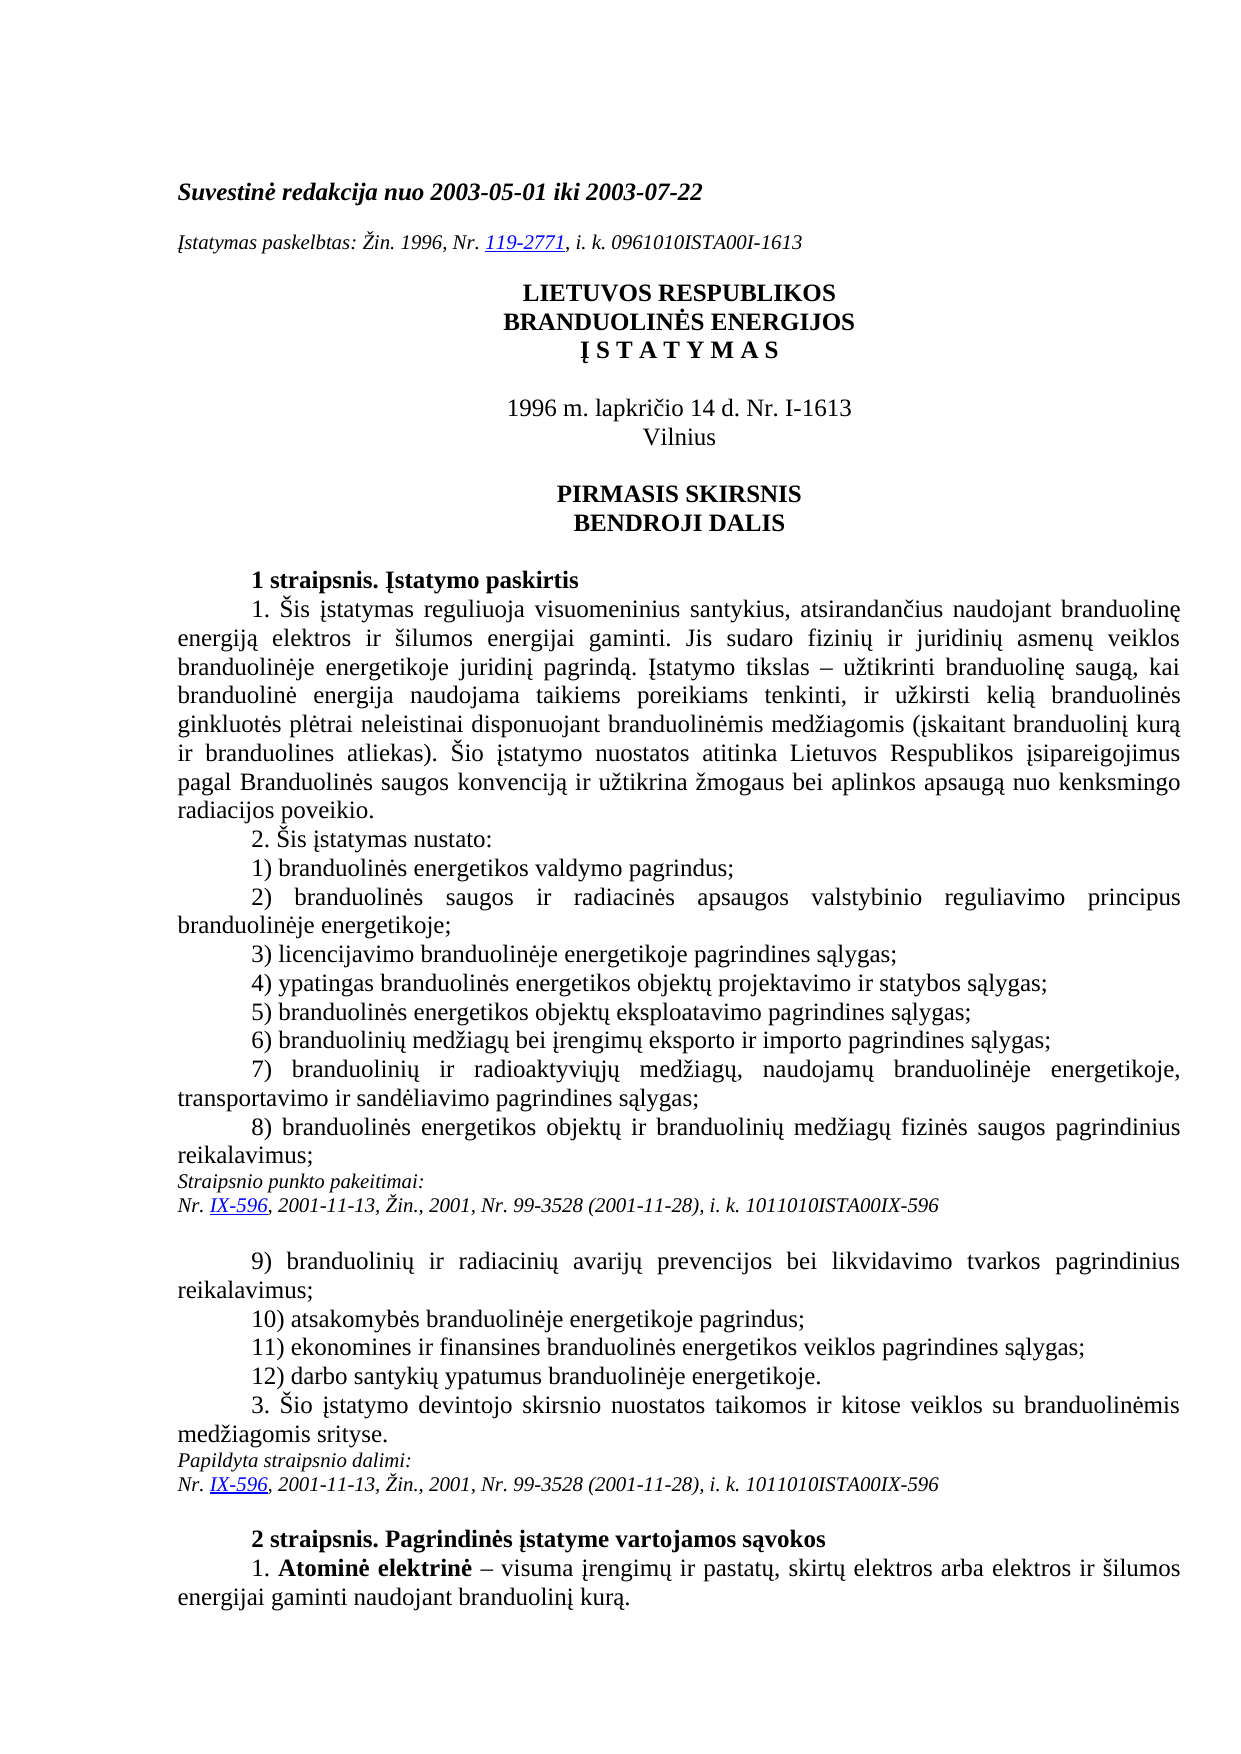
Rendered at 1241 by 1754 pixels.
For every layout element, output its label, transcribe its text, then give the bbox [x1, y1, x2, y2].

text 2 straipsnis. Pagrindinės įstatyme vartojamos sąvokos [177, 1524, 1181, 1553]
text Straipsnio punkto pakeitimai: [177, 1169, 1181, 1193]
text 5) branduolinės energetikos objektų eksploatavimo pagrindines sąlygas; [177, 997, 1181, 1026]
text 8) branduolinės energetikos objektų ir branduolinių medžiagų fizinės saugos pagrindinius reikalavimus; [177, 1112, 1181, 1169]
text 1 straipsnis. Įstatymo paskirtis [177, 566, 1181, 594]
text Papildyta straipsnio dalimi: [177, 1447, 1181, 1472]
text Vilnius [177, 422, 1181, 451]
text 3) licencijavimo branduolinėje energetikoje pagrindines sąlygas; [177, 939, 1181, 968]
text Įstatymas paskelbtas: Žin. 1996, Nr. 119-2771, i. k. 0961010ISTA00I-1613 [177, 230, 1181, 254]
text 1. Atominė elektrinė – visuma įrengimų ir pastatų, skirtų elektros arba elektros ir šilumos energijai gaminti naudojant branduolinį kurą. [177, 1553, 1181, 1611]
text 12) darbo santykių ypatumus branduolinėje energetikoje. [177, 1361, 1181, 1390]
text Nr. IX-596, 2001-11-13, Žin., 2001, Nr. 99-3528 (2001-11-28), i. k. 1011010ISTA00IX-596 [177, 1193, 1181, 1217]
text BENDROJI DALIS [177, 508, 1181, 537]
text 1. Šis įstatymas reguliuoja visuomeninius santykius, atsirandančius naudojant branduolinę energiją elektros ir šilumos energijai gaminti. Jis sudaro fizinių ir juridinių asmenų veiklos branduolinėje energetikoje juridinį pagrindą. Įstatymo tikslas – užtikrinti branduolinę saugą, kai branduolinė energija naudojama taikiems poreikiams tenkinti, ir užkirsti kelią branduolinės ginkluotės plėtrai neleistinai disponuojant branduolinėmis medžiagomis (įskaitant branduolinį kurą ir branduolines atliekas). Šio įstatymo nuostatos atitinka Lietuvos Respublikos įsipareigojimus pagal Branduolinės saugos konvenciją ir užtikrina žmogaus bei aplinkos apsaugą nuo kenksmingo radiacijos poveikio. [177, 594, 1181, 824]
text 9) branduolinių ir radiacinių avarijų prevencijos bei likvidavimo tvarkos pagrindinius reikalavimus; [177, 1246, 1181, 1304]
text 1) branduolinės energetikos valdymo pagrindus; [177, 853, 1181, 882]
text 7) branduolinių ir radioaktyviųjų medžiagų, naudojamų branduolinėje energetikoje, transportavimo ir sandėliavimo pagrindines sąlygas; [177, 1054, 1181, 1112]
text 2. Šis įstatymas nustato: [177, 824, 1181, 853]
text 4) ypatingas branduolinės energetikos objektų projektavimo ir statybos sąlygas; [177, 968, 1181, 997]
text LIETUVOS RESPUBLIKOS BRANDUOLINĖS ENERGIJOS Į S T A T Y M A S [177, 278, 1181, 364]
text 1996 m. lapkričio 14 d. Nr. I-1613 [177, 393, 1181, 422]
text 2) branduolinės saugos ir radiacinės apsaugos valstybinio reguliavimo principus branduolinėje energetikoje; [177, 882, 1181, 939]
text 3. Šio įstatymo devintojo skirsnio nuostatos taikomos ir kitose veiklos su branduolinėmis medžiagomis srityse. [177, 1390, 1181, 1447]
text Suvestinė redakcija nuo 2003-05-01 iki 2003-07-22 [177, 177, 1181, 206]
text PIRMASIS SKIRSNIS [177, 479, 1181, 508]
text Nr. IX-596, 2001-11-13, Žin., 2001, Nr. 99-3528 (2001-11-28), i. k. 1011010ISTA00IX-596 [177, 1472, 1181, 1496]
text 6) branduolinių medžiagų bei įrengimų eksporto ir importo pagrindines sąlygas; [177, 1026, 1181, 1054]
text 11) ekonomines ir finansines branduolinės energetikos veiklos pagrindines sąlygas; [177, 1332, 1181, 1361]
text 10) atsakomybės branduolinėje energetikoje pagrindus; [177, 1304, 1181, 1332]
